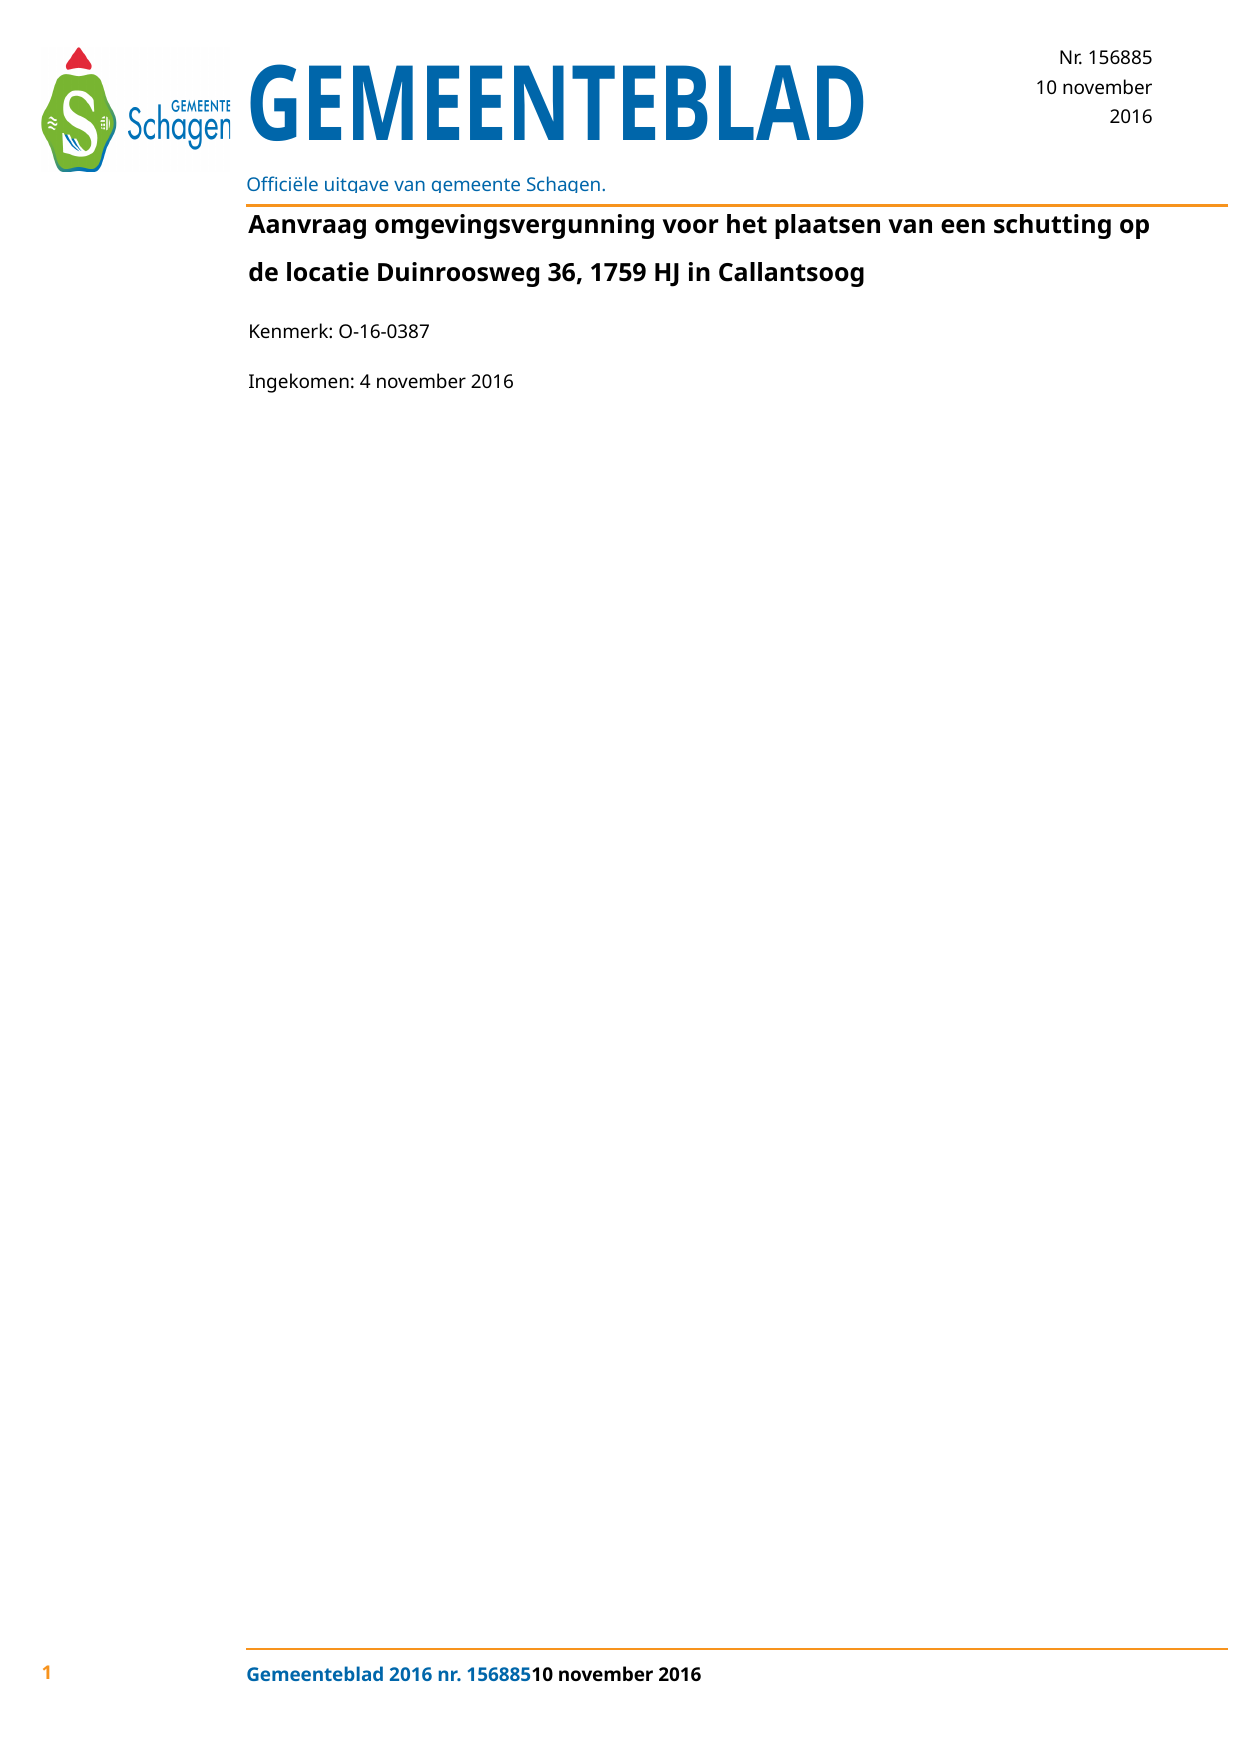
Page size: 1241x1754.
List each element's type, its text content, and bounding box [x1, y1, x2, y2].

text Kenmerk: O-16-0387 [248, 318, 1152, 344]
picture [41, 47, 231, 172]
text Aanvraag omgevingsvergunning voor het plaatsen van een schutting op de locatie Duinroosweg 36, 1759 HJ in Callantsoog [248, 207, 1152, 288]
text Ingekomen: 4 november 2016 [248, 368, 1152, 394]
